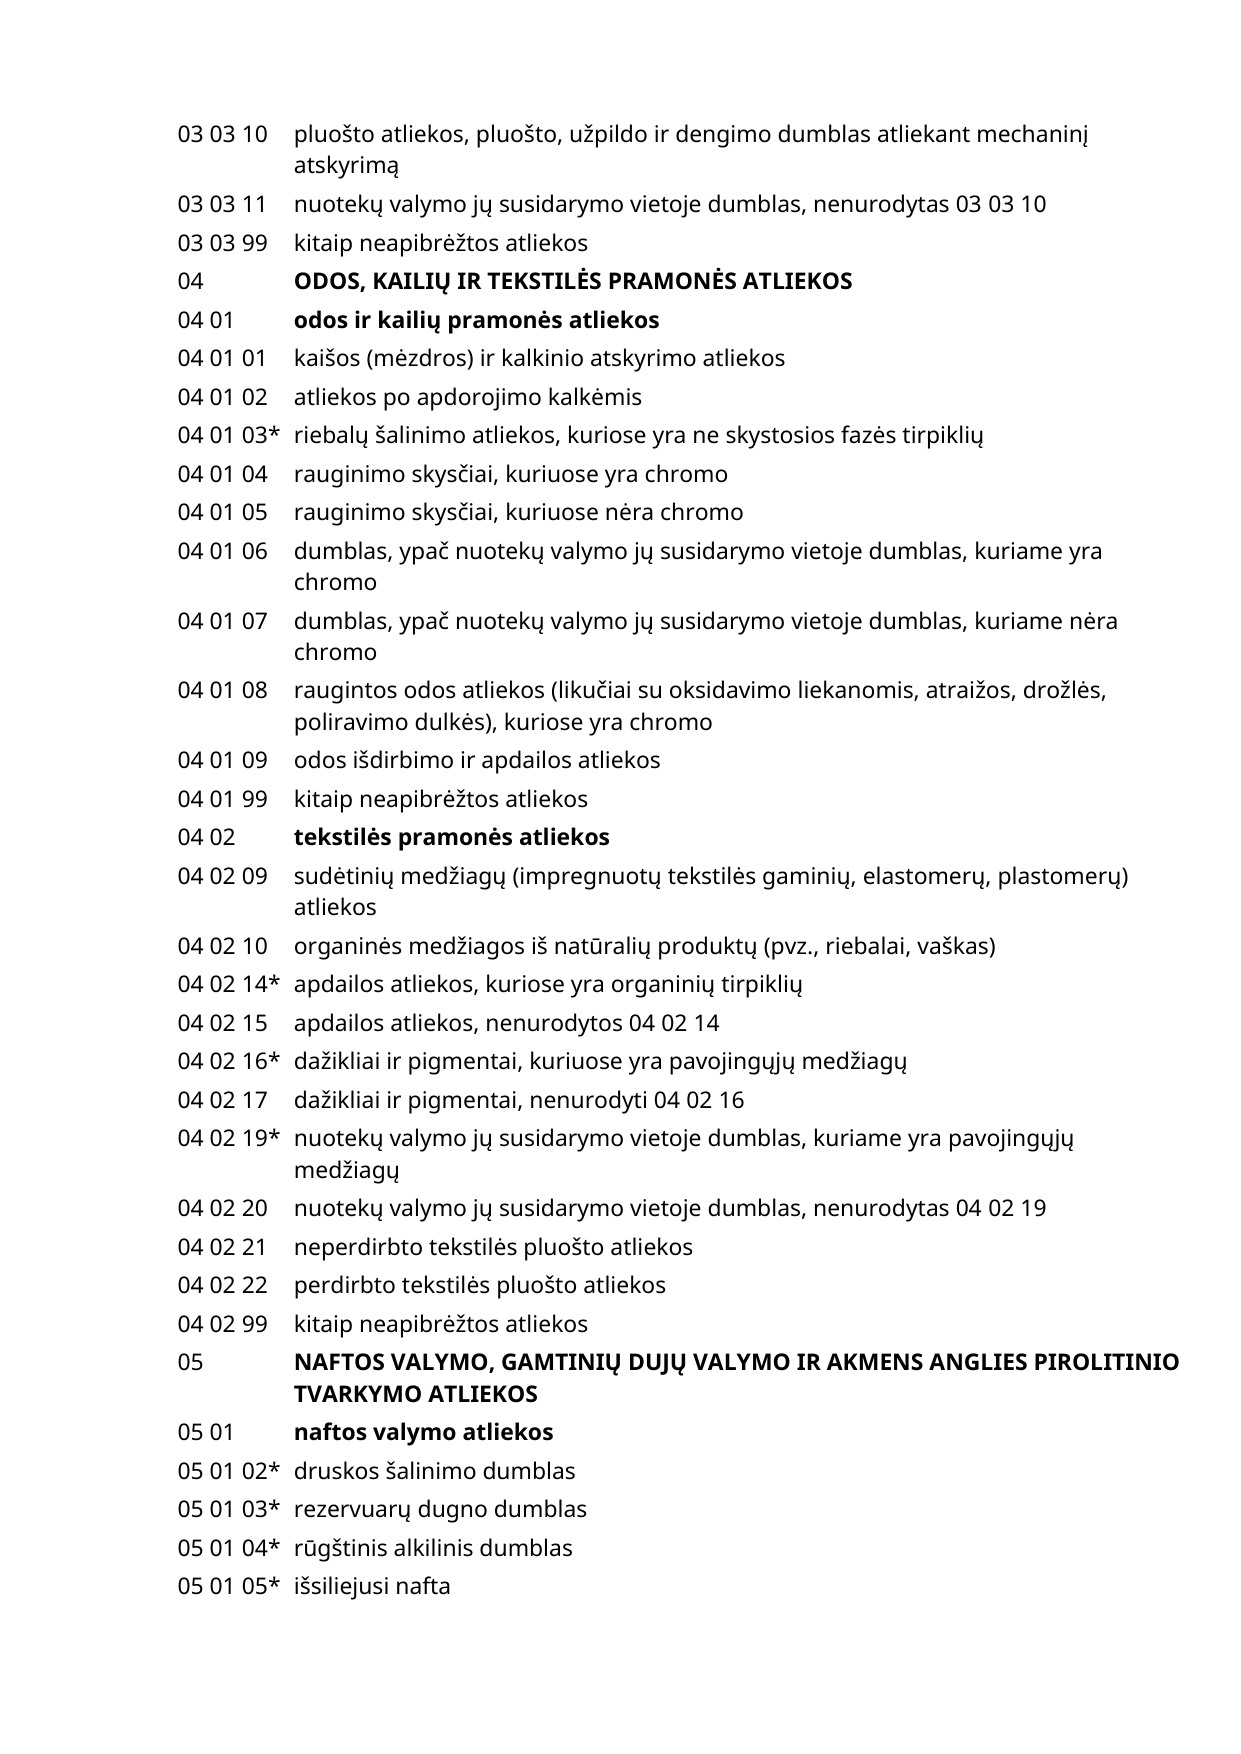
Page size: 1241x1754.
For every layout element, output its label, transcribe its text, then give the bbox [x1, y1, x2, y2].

table_cell 04 02 10 [177, 922, 294, 961]
table_cell 04 01 03* [177, 412, 294, 450]
table_cell 04 02 20 [177, 1185, 294, 1223]
table_cell 04 01 04 [177, 450, 294, 489]
table_cell išsiliejusi nafta [294, 1563, 1181, 1601]
table_cell rezervuarų dugno dumblas [294, 1486, 1181, 1524]
table_cell 05 01 [177, 1409, 294, 1447]
table_cell 04 01 [177, 296, 294, 335]
table_cell rauginimo skysčiai, kuriuose yra chromo [294, 450, 1181, 489]
table_cell 03 03 10 [177, 118, 294, 181]
table_cell kitaip neapibrėžtos atliekos [294, 1300, 1181, 1339]
table_cell 04 01 01 [177, 335, 294, 373]
table_cell 04 02 14* [177, 961, 294, 999]
table_cell apdailos atliekos, nenurodytos 04 02 14 [294, 999, 1181, 1038]
table_cell naftos valymo atliekos [294, 1409, 1181, 1447]
table_cell druskos šalinimo dumblas [294, 1447, 1181, 1486]
table_cell 03 03 99 [177, 219, 294, 258]
table_cell kaišos (mėzdros) ir kalkinio atskyrimo atliekos [294, 335, 1181, 373]
table_cell 04 [177, 258, 294, 296]
table_cell kitaip neapibrėžtos atliekos [294, 775, 1181, 814]
table_cell atliekos po apdorojimo kalkėmis [294, 373, 1181, 412]
table_cell 05 01 02* [177, 1447, 294, 1486]
table_cell 04 01 07 [177, 597, 294, 667]
table_cell 04 01 08 [177, 667, 294, 737]
table_cell 04 01 06 [177, 528, 294, 597]
table_cell odos ir kailių pramonės atliekos [294, 296, 1181, 335]
table_cell dumblas, ypač nuotekų valymo jų susidarymo vietoje dumblas, kuriame yra chromo [294, 528, 1181, 597]
table_cell pluošto atliekos, pluošto, užpildo ir dengimo dumblas atliekant mechaninį atskyrimą [294, 118, 1181, 181]
table_cell [177, 1601, 294, 1609]
table_cell 04 02 09 [177, 853, 294, 922]
table_cell perdirbto tekstilės pluošto atliekos [294, 1262, 1181, 1300]
table_cell NAFTOS VALYMO, GAMTINIŲ DUJŲ VALYMO IR AKMENS ANGLIES PIROLITINIO TVARKYMO ATLIEKOS [294, 1339, 1181, 1409]
table_cell raugintos odos atliekos (likučiai su oksidavimo liekanomis, atraižos, drožlės, poliravimo dulkės), kuriose yra chromo [294, 667, 1181, 737]
table_cell riebalų šalinimo atliekos, kuriose yra ne skystosios fazės tirpiklių [294, 412, 1181, 450]
table_cell sudėtinių medžiagų (impregnuotų tekstilės gaminių, elastomerų, plastomerų) atliekos [294, 853, 1181, 922]
table_cell organinės medžiagos iš natūralių produktų (pvz., riebalai, vaškas) [294, 922, 1181, 961]
table_cell rauginimo skysčiai, kuriuose nėra chromo [294, 489, 1181, 527]
table_cell 04 01 05 [177, 489, 294, 527]
table_cell 04 02 [177, 814, 294, 852]
table_cell rūgštinis alkilinis dumblas [294, 1524, 1181, 1563]
table_cell nuotekų valymo jų susidarymo vietoje dumblas, nenurodytas 04 02 19 [294, 1185, 1181, 1223]
table_cell 04 02 99 [177, 1300, 294, 1339]
table_cell 05 [177, 1339, 294, 1409]
table_cell dažikliai ir pigmentai, nenurodyti 04 02 16 [294, 1076, 1181, 1115]
table_cell odos išdirbimo ir apdailos atliekos [294, 737, 1181, 775]
table_cell 05 01 04* [177, 1524, 294, 1563]
table_cell nuotekų valymo jų susidarymo vietoje dumblas, kuriame yra pavojingųjų medžiagų [294, 1115, 1181, 1185]
table_cell 04 02 22 [177, 1262, 294, 1300]
table_cell neperdirbto tekstilės pluošto atliekos [294, 1223, 1181, 1262]
table_cell 04 01 99 [177, 775, 294, 814]
table_cell dumblas, ypač nuotekų valymo jų susidarymo vietoje dumblas, kuriame nėra chromo [294, 597, 1181, 667]
table_cell kitaip neapibrėžtos atliekos [294, 219, 1181, 258]
table_cell ODOS, KAILIŲ IR TEKSTILĖS PRAMONĖS ATLIEKOS [294, 258, 1181, 296]
table_cell 04 02 16* [177, 1038, 294, 1076]
table_cell 05 01 05* [177, 1563, 294, 1601]
table_cell 04 01 09 [177, 737, 294, 775]
table_cell 03 03 11 [177, 181, 294, 219]
table_cell 04 02 21 [177, 1223, 294, 1262]
table_cell nuotekų valymo jų susidarymo vietoje dumblas, nenurodytas 03 03 10 [294, 181, 1181, 219]
table_cell [294, 1601, 1181, 1609]
table_cell 04 02 19* [177, 1115, 294, 1185]
table_cell dažikliai ir pigmentai, kuriuose yra pavojingųjų medžiagų [294, 1038, 1181, 1076]
table_cell 04 02 15 [177, 999, 294, 1038]
table_cell apdailos atliekos, kuriose yra organinių tirpiklių [294, 961, 1181, 999]
table_cell 05 01 03* [177, 1486, 294, 1524]
table_cell 04 02 17 [177, 1076, 294, 1115]
table_cell tekstilės pramonės atliekos [294, 814, 1181, 852]
table_cell 04 01 02 [177, 373, 294, 412]
